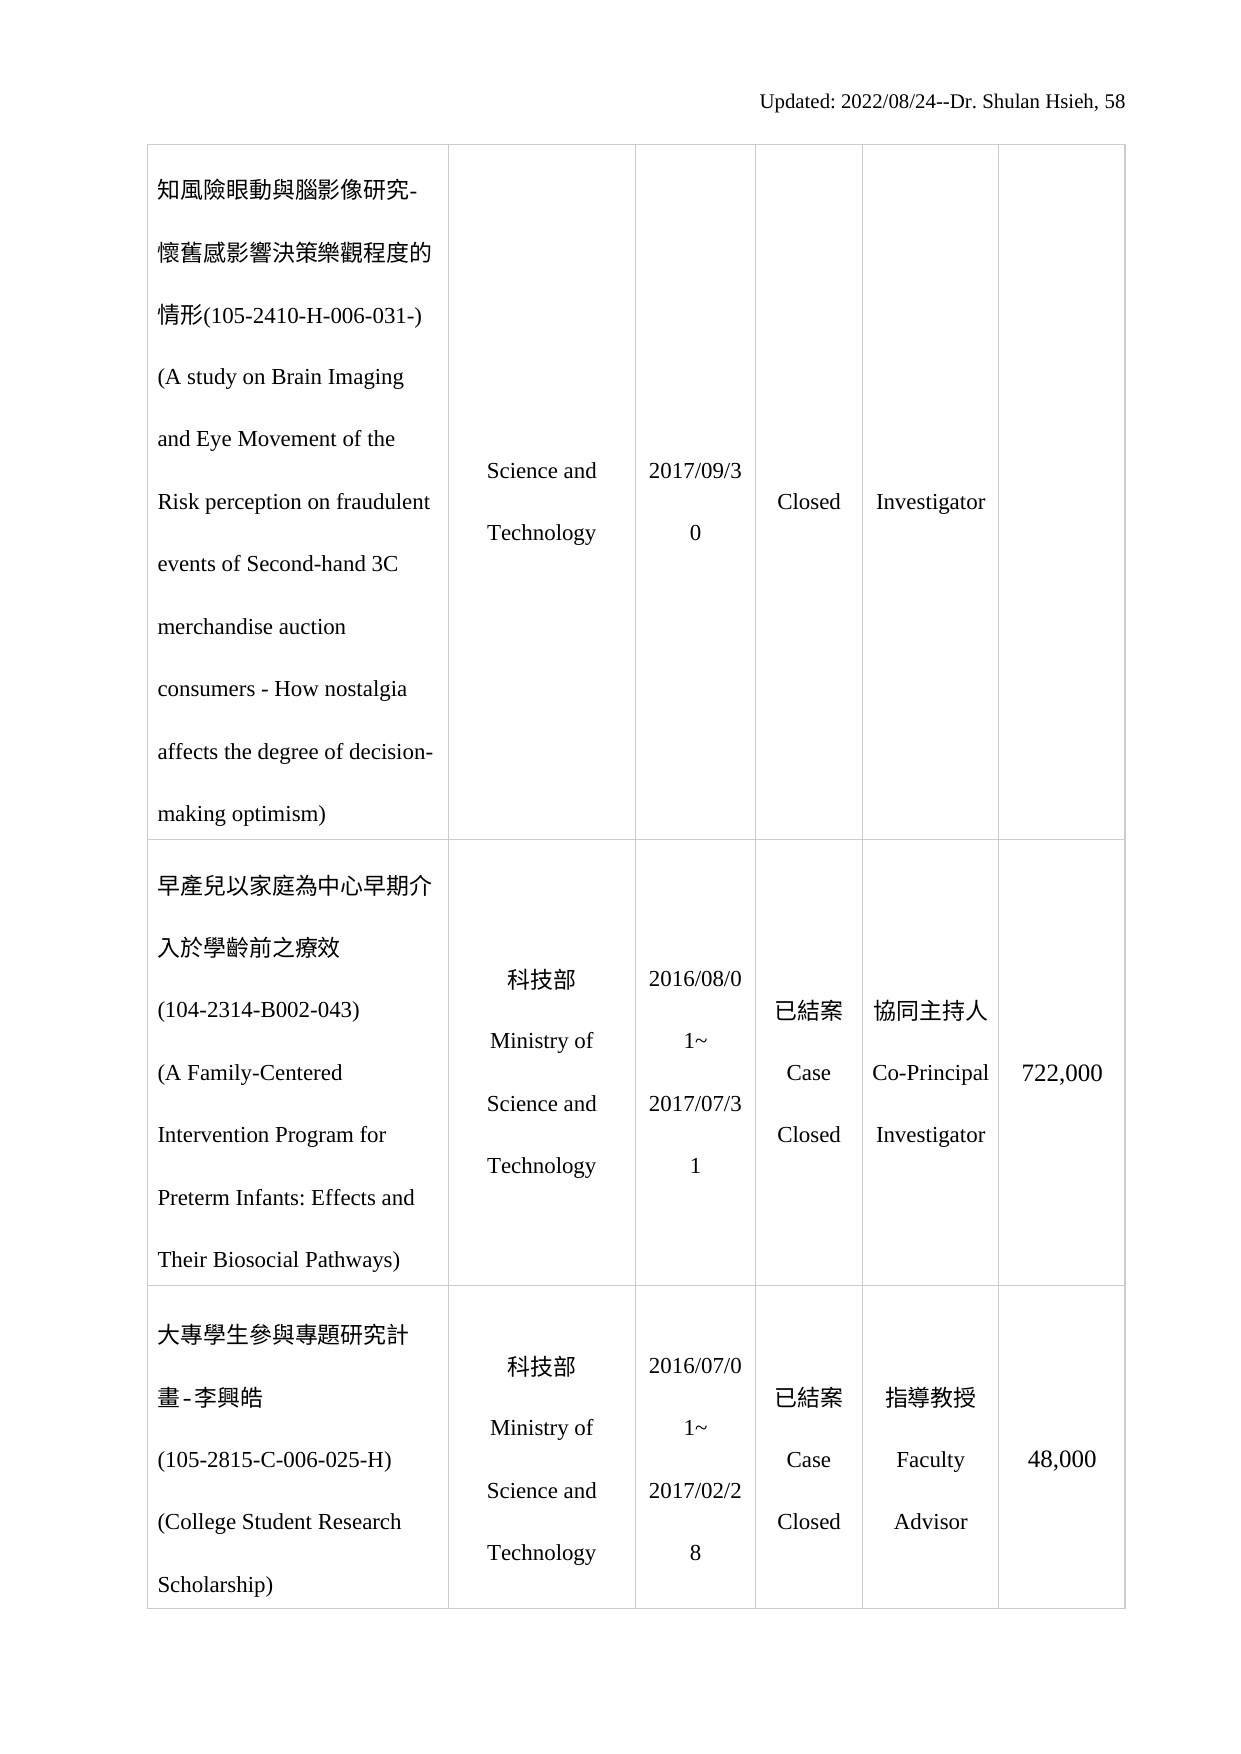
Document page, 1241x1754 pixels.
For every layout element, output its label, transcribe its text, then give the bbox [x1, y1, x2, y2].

table_cell 2017/09/30 [636, 145, 755, 839]
table_cell Closed [756, 145, 862, 839]
table_cell 已結案 Case Closed [756, 1286, 862, 1608]
table_cell Investigator [863, 145, 998, 839]
table_cell 722,000 [999, 840, 1124, 1285]
table_cell 指導教授 Faculty Advisor [863, 1286, 998, 1608]
table_cell 2016/07/01~ 2017/02/28 [636, 1286, 755, 1608]
table_cell Science and Technology [449, 145, 635, 839]
table_cell 協同主持人 Co-Principal Investigator [863, 840, 998, 1285]
table_cell [999, 145, 1124, 839]
table_cell 2016/08/01~ 2017/07/31 [636, 840, 755, 1285]
table_cell 知風險眼動與腦影像研究- 懷舊感影響決策樂觀程度的情形(105-2410-H-006-031-) (A study on Brain Imaging and Eye Movement of the Risk perception on fraudulent events of Second-hand 3C merchandise auction consumers - How nostalgia affects the degree of decision-making optimism) [148, 145, 448, 839]
table_cell 已結案 Case Closed [756, 840, 862, 1285]
table_cell 48,000 [999, 1286, 1124, 1608]
table_cell 科技部 Ministry of Science and Technology [449, 1286, 635, 1608]
table_cell 早產兒以家庭為中心早期介入於學齡前之療效 (104-2314-B002-043) (A Family-Centered Intervention Program for Preterm Infants: Effects and Their Biosocial Pathways) [148, 840, 448, 1285]
table_cell 大專學生參與專題研究計畫-李興皓 (105-2815-C-006-025-H) (College Student Research Scholarship) [148, 1286, 448, 1608]
table_cell 科技部 Ministry of Science and Technology [449, 840, 635, 1285]
